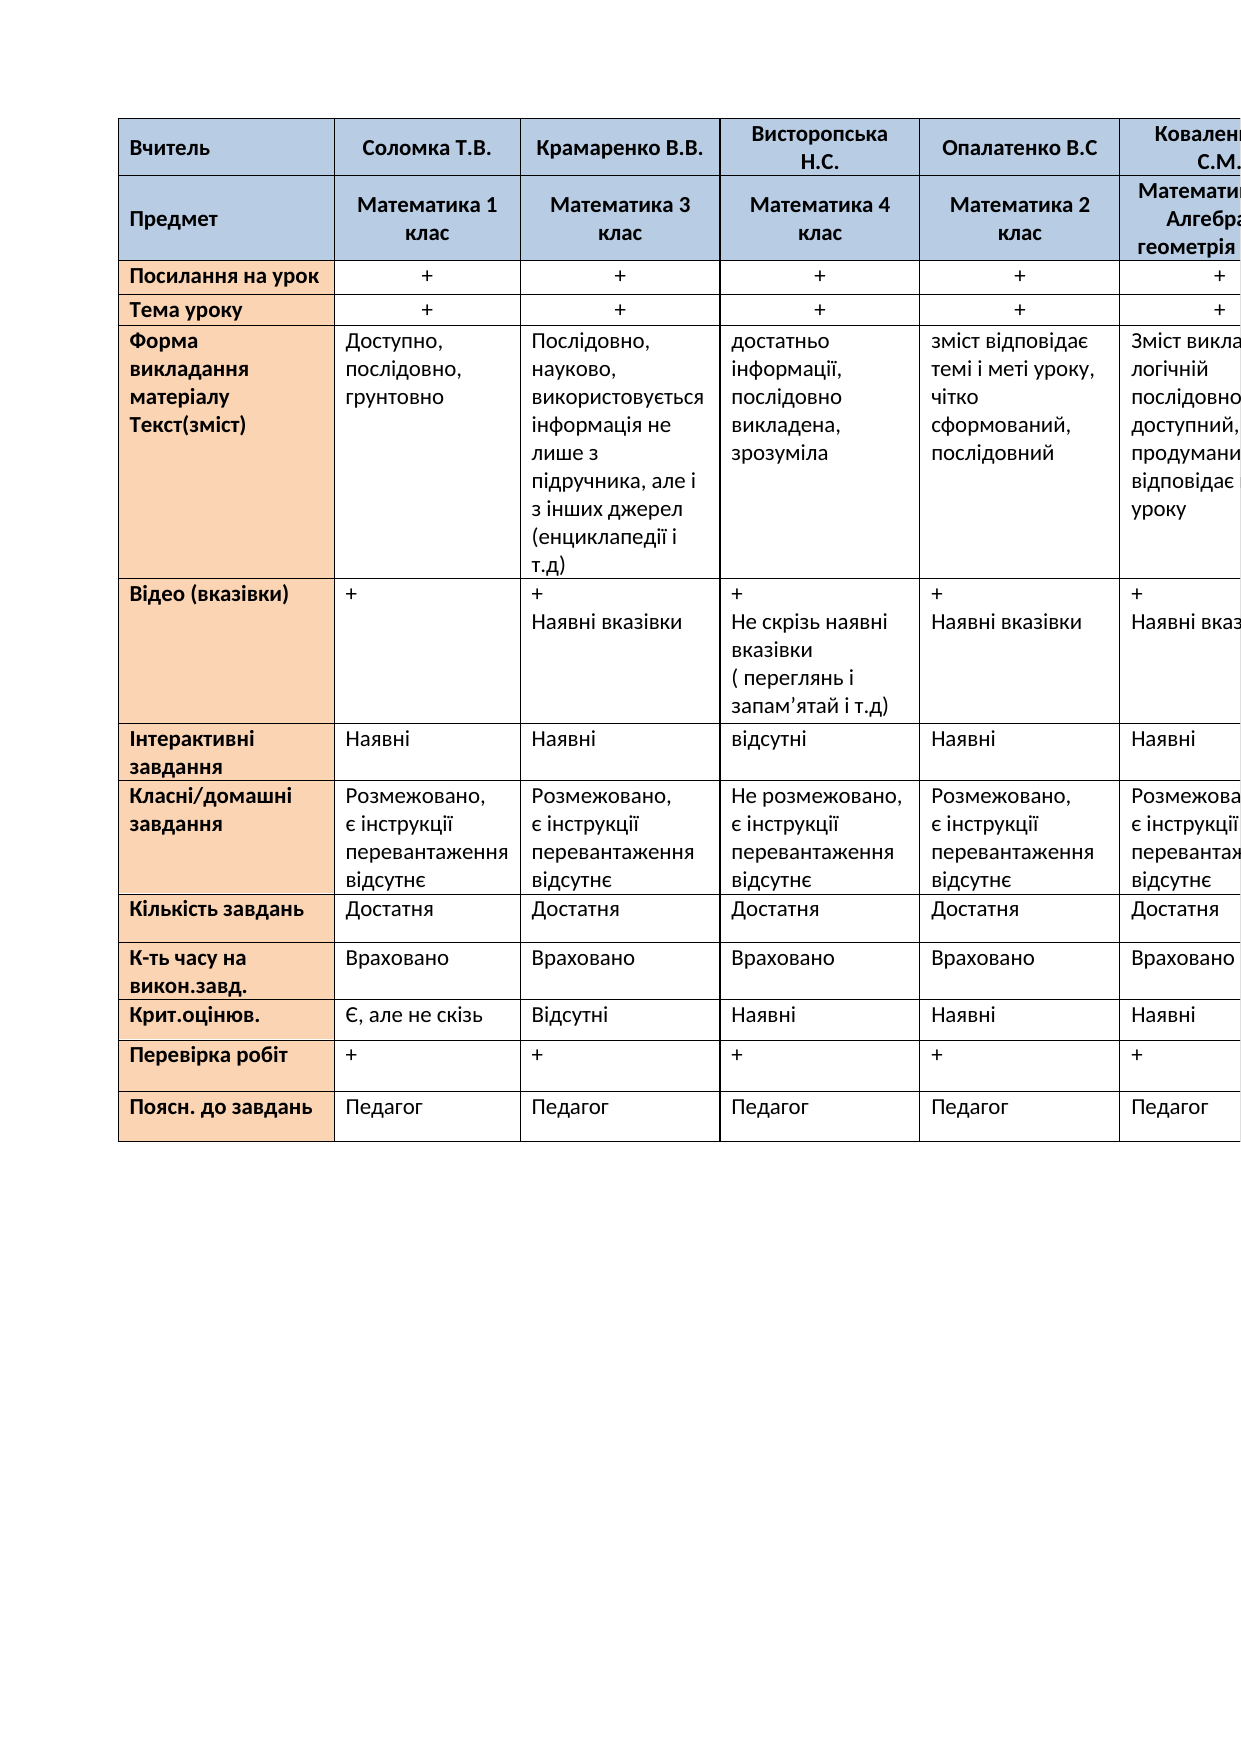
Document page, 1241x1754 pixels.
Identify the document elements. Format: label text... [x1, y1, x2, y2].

table_cell Достатня [1120, 895, 1240, 942]
table_cell + [1120, 261, 1240, 294]
table_cell Наявні [521, 724, 719, 780]
table_cell + [335, 1041, 520, 1091]
table_cell + [1120, 295, 1240, 325]
table_cell Враховано [1120, 943, 1240, 999]
table_header Вчитель [119, 119, 334, 175]
table_cell Предмет [119, 176, 334, 260]
table_cell Достатня [920, 895, 1119, 942]
table_cell Педагог [1120, 1092, 1240, 1141]
table_cell Достатня [721, 895, 919, 942]
table_cell достатньо інформації, послідовно викладена, зрозуміла [721, 326, 919, 578]
table_cell Форма викладання матеріалу Текст(зміст) [119, 326, 334, 578]
table_header Висторопська Н.С. [721, 119, 919, 175]
table_cell К-ть часу на викон.завд. [119, 943, 334, 999]
table_cell + Наявні вказівки [920, 579, 1119, 723]
table_cell Розмежовано, є інструкції перевантаження відсутнє [920, 781, 1119, 893]
table_cell Педагог [721, 1092, 919, 1141]
table_cell + [335, 579, 520, 723]
table_cell Відео (вказівки) [119, 579, 334, 723]
table_cell Враховано [335, 943, 520, 999]
table_cell Поясн. до завдань [119, 1092, 334, 1141]
table_cell Перевірка робіт [119, 1041, 334, 1091]
table_cell Посилання на урок [119, 261, 334, 294]
table_cell + [721, 1041, 919, 1091]
table_cell Враховано [521, 943, 719, 999]
table_cell Наявні [335, 724, 520, 780]
table_cell Наявні [1120, 1000, 1240, 1039]
table_cell + [521, 261, 719, 294]
table_cell Математика 5,6 Алгебра та геометрія 7 клас [1120, 176, 1240, 260]
table_header Опалатенко В.С [920, 119, 1119, 175]
table_header Коваленкова С.М. [1120, 119, 1240, 175]
table_cell Враховано [920, 943, 1119, 999]
table_cell + Наявні вказівки [521, 579, 719, 723]
table_cell Педагог [920, 1092, 1119, 1141]
table_cell Наявні [920, 724, 1119, 780]
table_cell Розмежовано, є інструкції перевантаження відсутнє [1120, 781, 1240, 893]
table_cell Наявні [920, 1000, 1119, 1039]
table_cell + [1120, 1041, 1240, 1091]
table_cell Крит.оцінюв. [119, 1000, 334, 1039]
table_cell Доступно, послідовно, грунтовно [335, 326, 520, 578]
table_cell Враховано [721, 943, 919, 999]
table_cell Математика 3 клас [521, 176, 719, 260]
table_cell зміст відповідає темі і меті уроку, чітко сформований, послідовний [920, 326, 1119, 578]
table_cell Є, але не скізь [335, 1000, 520, 1039]
table_cell Кількість завдань [119, 895, 334, 942]
table_cell Класні/домашні завдання [119, 781, 334, 893]
table_cell Математика 2 клас [920, 176, 1119, 260]
table_cell + [920, 261, 1119, 294]
table_cell + [721, 295, 919, 325]
table_cell Достатня [335, 895, 520, 942]
table_cell Математика 4 клас [721, 176, 919, 260]
table_cell Розмежовано, є інструкції перевантаження відсутнє [521, 781, 719, 893]
table_cell + [920, 295, 1119, 325]
table_cell Інтерактивні завдання [119, 724, 334, 780]
table_cell Послідовно, науково, використовується інформація не лише з підручника, але і з інших джерел (енциклапедії і т.д) [521, 326, 719, 578]
table_cell Не розмежовано, є інструкції перевантаження відсутнє [721, 781, 919, 893]
table_cell + [335, 295, 520, 325]
table_cell + [721, 261, 919, 294]
table_cell + Не скрізь наявні вказівки ( переглянь і запам’ятай і т.д) [721, 579, 919, 723]
table_cell + [521, 295, 719, 325]
table_cell Зміст викладено в логічній послідовності, доступний, продуманий, відповідає меті уроку [1120, 326, 1240, 578]
table_cell Педагог [335, 1092, 520, 1141]
table_header Соломка Т.В. [335, 119, 520, 175]
table_header Крамаренко В.В. [521, 119, 719, 175]
table_cell + [335, 261, 520, 294]
table_cell Наявні [1120, 724, 1240, 780]
table_cell Відсутні [521, 1000, 719, 1039]
table_cell + [521, 1041, 719, 1091]
table_cell Тема уроку [119, 295, 334, 325]
table_cell Педагог [521, 1092, 719, 1141]
table_cell Наявні [721, 1000, 919, 1039]
table_cell Достатня [521, 895, 719, 942]
table_cell + Наявні вказівки [1120, 579, 1240, 723]
table_cell + [920, 1041, 1119, 1091]
table_cell Математика 1 клас [335, 176, 520, 260]
table_cell відсутні [721, 724, 919, 780]
table_cell Розмежовано, є інструкції перевантаження відсутнє [335, 781, 520, 893]
